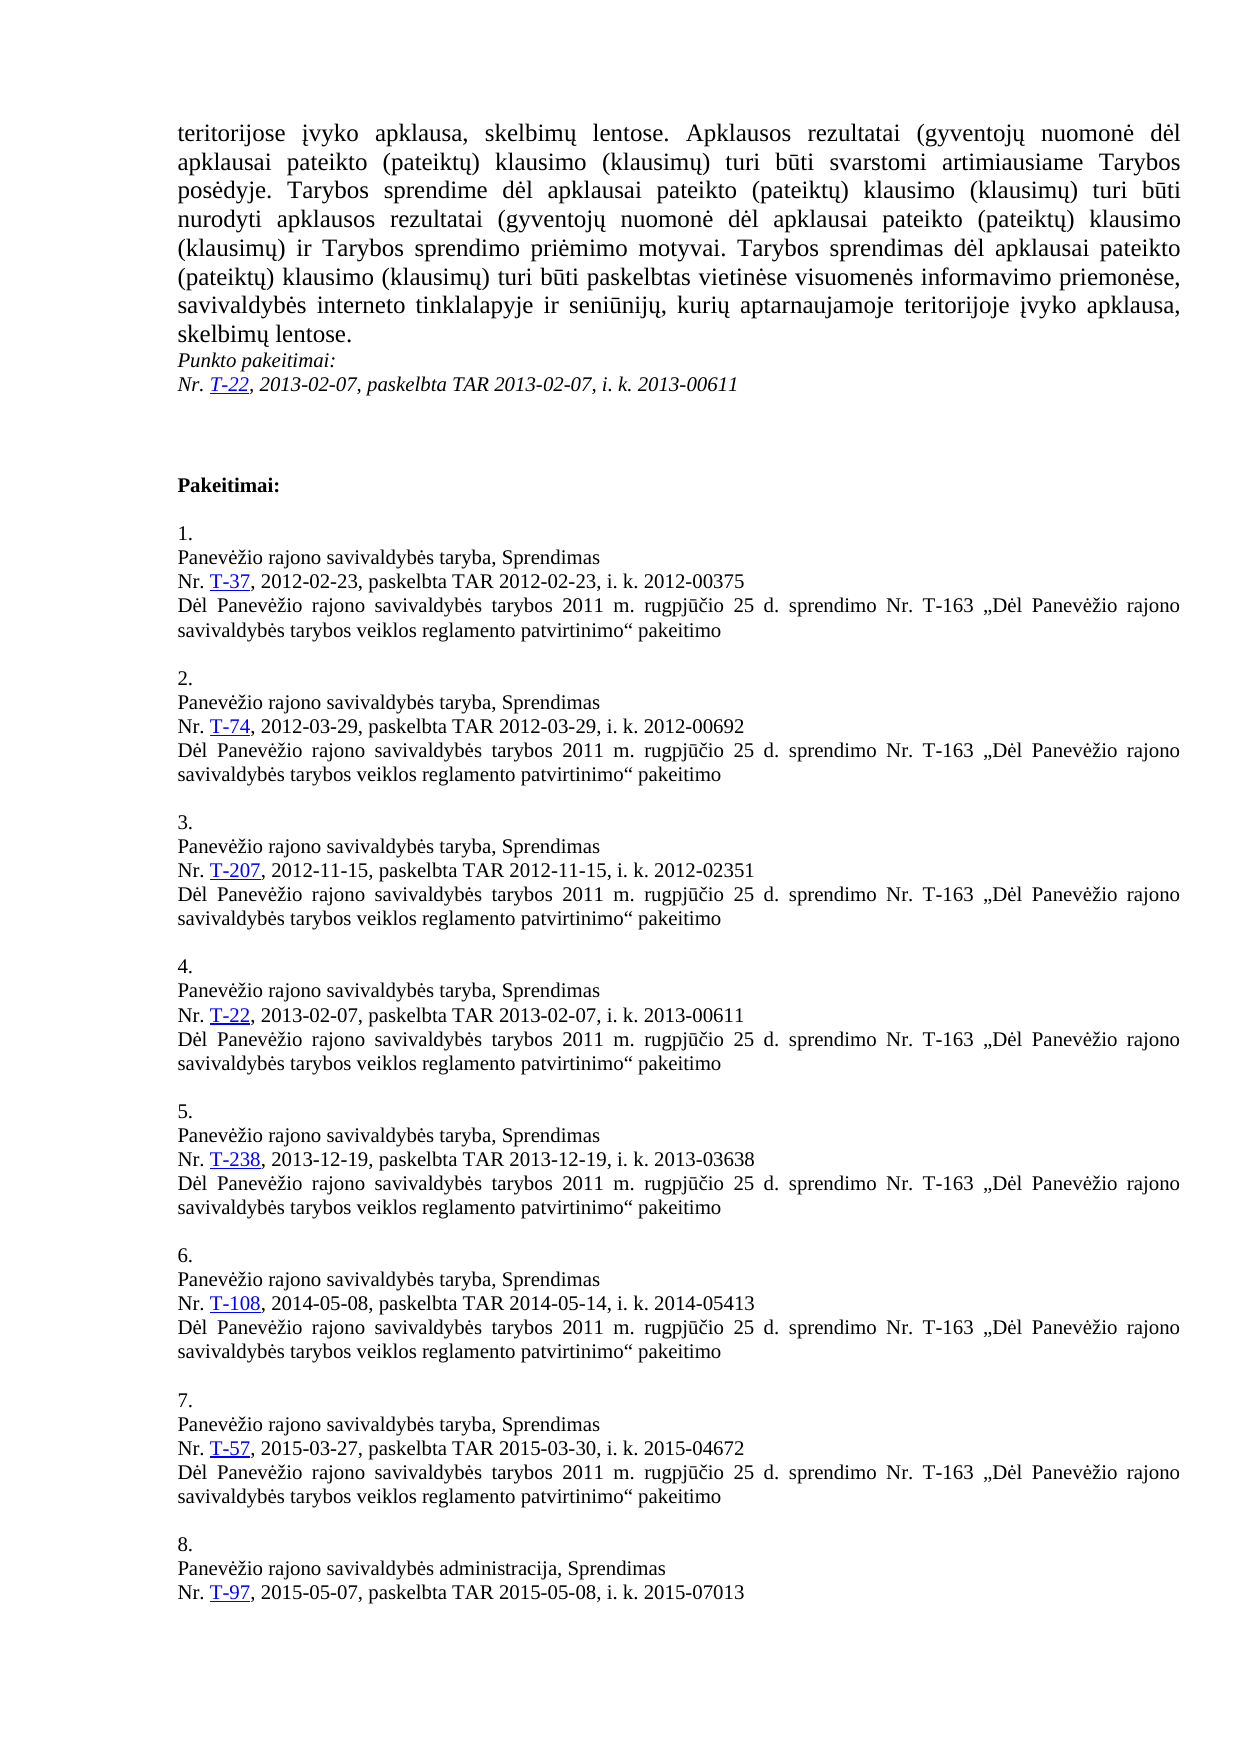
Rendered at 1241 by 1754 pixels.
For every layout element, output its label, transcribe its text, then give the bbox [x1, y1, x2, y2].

text Nr. T-238, 2013-12-19, paskelbta TAR 2013-12-19, i. k. 2013-03638 [177, 1147, 1181, 1171]
text Panevėžio rajono savivaldybės taryba, Sprendimas [177, 545, 1181, 569]
text Dėl Panevėžio rajono savivaldybės tarybos 2011 m. rugpjūčio 25 d. sprendimo Nr. T-163 „Dėl Panevėžio rajono savivaldybės tarybos veiklos reglamento patvirtinimo“ pakeitimo [177, 1171, 1181, 1219]
text Nr. T-97, 2015-05-07, paskelbta TAR 2015-05-08, i. k. 2015-07013 [177, 1580, 1181, 1604]
text Nr. T-207, 2012-11-15, paskelbta TAR 2012-11-15, i. k. 2012-02351 [177, 858, 1181, 882]
text Nr. T-22, 2013-02-07, paskelbta TAR 2013-02-07, i. k. 2013-00611 [177, 1002, 1181, 1027]
text Panevėžio rajono savivaldybės administracija, Sprendimas [177, 1556, 1181, 1580]
text teritorijose įvyko apklausa, skelbimų lentose. Apklausos rezultatai (gyventojų nuomonė dėl apklausai pateikto (pateiktų) klausimo (klausimų) turi būti svarstomi artimiausiame Tarybos posėdyje. Tarybos sprendime dėl apklausai pateikto (pateiktų) klausimo (klausimų) turi būti nurodyti apklausos rezultatai (gyventojų nuomonė dėl apklausai pateikto (pateiktų) klausimo (klausimų) ir Tarybos sprendimo priėmimo motyvai. Tarybos sprendimas dėl apklausai pateikto (pateiktų) klausimo (klausimų) turi būti paskelbtas vietinėse visuomenės informavimo priemonėse, savivaldybės interneto tinklalapyje ir seniūnijų, kurių aptarnaujamoje teritorijoje įvyko apklausa, skelbimų lentose. [177, 118, 1181, 348]
text 1. [177, 521, 1181, 545]
text Panevėžio rajono savivaldybės taryba, Sprendimas [177, 978, 1181, 1002]
text Dėl Panevėžio rajono savivaldybės tarybos 2011 m. rugpjūčio 25 d. sprendimo Nr. T-163 „Dėl Panevėžio rajono savivaldybės tarybos veiklos reglamento patvirtinimo“ pakeitimo [177, 882, 1181, 930]
text Dėl Panevėžio rajono savivaldybės tarybos 2011 m. rugpjūčio 25 d. sprendimo Nr. T-163 „Dėl Panevėžio rajono savivaldybės tarybos veiklos reglamento patvirtinimo“ pakeitimo [177, 593, 1181, 642]
text Nr. T-108, 2014-05-08, paskelbta TAR 2014-05-14, i. k. 2014-05413 [177, 1291, 1181, 1315]
text Panevėžio rajono savivaldybės taryba, Sprendimas [177, 1412, 1181, 1436]
text 3. [177, 810, 1181, 834]
text Nr. T-22, 2013-02-07, paskelbta TAR 2013-02-07, i. k. 2013-00611 [177, 372, 1181, 396]
text 5. [177, 1099, 1181, 1123]
text Dėl Panevėžio rajono savivaldybės tarybos 2011 m. rugpjūčio 25 d. sprendimo Nr. T-163 „Dėl Panevėžio rajono savivaldybės tarybos veiklos reglamento patvirtinimo“ pakeitimo [177, 1027, 1181, 1075]
text Punkto pakeitimai: [177, 348, 1181, 372]
text Panevėžio rajono savivaldybės taryba, Sprendimas [177, 1123, 1181, 1147]
text Panevėžio rajono savivaldybės taryba, Sprendimas [177, 834, 1181, 858]
text Pakeitimai: [177, 473, 1181, 497]
text 8. [177, 1532, 1181, 1556]
text Dėl Panevėžio rajono savivaldybės tarybos 2011 m. rugpjūčio 25 d. sprendimo Nr. T-163 „Dėl Panevėžio rajono savivaldybės tarybos veiklos reglamento patvirtinimo“ pakeitimo [177, 1460, 1181, 1508]
text Nr. T-37, 2012-02-23, paskelbta TAR 2012-02-23, i. k. 2012-00375 [177, 569, 1181, 593]
text Panevėžio rajono savivaldybės taryba, Sprendimas [177, 1267, 1181, 1291]
text Dėl Panevėžio rajono savivaldybės tarybos 2011 m. rugpjūčio 25 d. sprendimo Nr. T-163 „Dėl Panevėžio rajono savivaldybės tarybos veiklos reglamento patvirtinimo“ pakeitimo [177, 1315, 1181, 1363]
text 6. [177, 1243, 1181, 1267]
text 7. [177, 1387, 1181, 1412]
text 4. [177, 954, 1181, 978]
text Nr. T-57, 2015-03-27, paskelbta TAR 2015-03-30, i. k. 2015-04672 [177, 1436, 1181, 1460]
text Panevėžio rajono savivaldybės taryba, Sprendimas [177, 690, 1181, 714]
text Nr. T-74, 2012-03-29, paskelbta TAR 2012-03-29, i. k. 2012-00692 [177, 714, 1181, 738]
text 2. [177, 666, 1181, 690]
text Dėl Panevėžio rajono savivaldybės tarybos 2011 m. rugpjūčio 25 d. sprendimo Nr. T-163 „Dėl Panevėžio rajono savivaldybės tarybos veiklos reglamento patvirtinimo“ pakeitimo [177, 738, 1181, 786]
